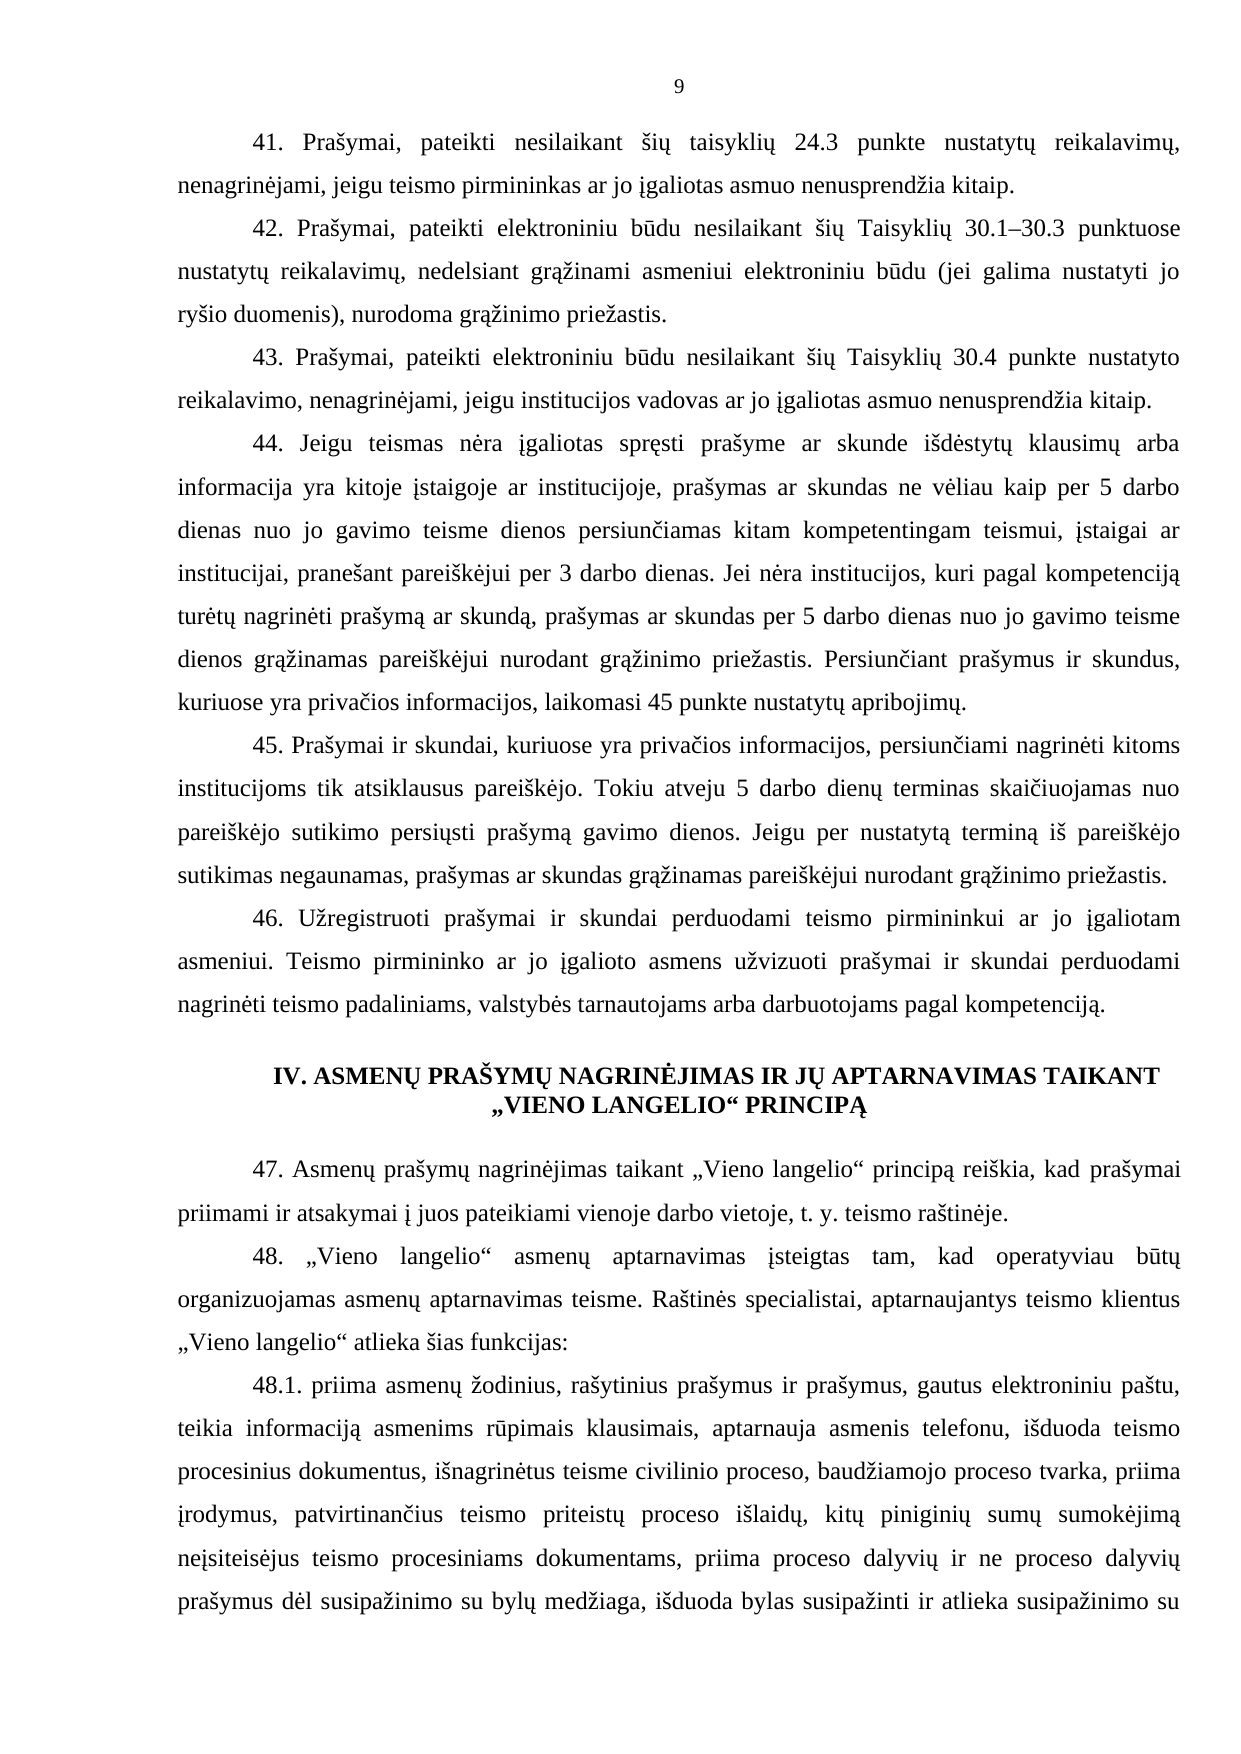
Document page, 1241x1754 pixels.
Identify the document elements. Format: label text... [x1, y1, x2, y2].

text 48.1. priima asmenų žodinius, rašytinius prašymus ir prašymus, gautus elektroniniu paštu, teikia informaciją asmenims rūpimais klausimais, aptarnauja asmenis telefonu, išduoda teismo procesinius dokumentus, išnagrinėtus teisme civilinio proceso, baudžiamojo proceso tvarka, priima įrodymus, patvirtinančius teismo priteistų proceso išlaidų, kitų piniginių sumų sumokėjimą neįsiteisėjus teismo procesiniams dokumentams, priima proceso dalyvių ir ne proceso dalyvių prašymus dėl susipažinimo su bylų medžiaga, išduoda bylas susipažinti ir atlieka susipažinimo su [177, 1370, 1181, 1614]
text 42. Prašymai, pateikti elektroniniu būdu nesilaikant šių Taisyklių 30.1–30.3 punktuose nustatytų reikalavimų, nedelsiant grąžinami asmeniui elektroniniu būdu (jei galima nustatyti jo ryšio duomenis), nurodoma grąžinimo priežastis. [177, 213, 1181, 328]
text 46. Užregistruoti prašymai ir skundai perduodami teismo pirmininkui ar jo įgaliotam asmeniui. Teismo pirmininko ar jo įgalioto asmens užvizuoti prašymai ir skundai perduodami nagrinėti teismo padaliniams, valstybės tarnautojams arba darbuotojams pagal kompetenciją. [177, 903, 1181, 1018]
text 45. Prašymai ir skundai, kuriuose yra privačios informacijos, persiunčiami nagrinėti kitoms institucijoms tik atsiklausus pareiškėjo. Tokiu atveju 5 darbo dienų terminas skaičiuojamas nuo pareiškėjo sutikimo persiųsti prašymą gavimo dienos. Jeigu per nustatytą terminą iš pareiškėjo sutikimas negaunamas, prašymas ar skundas grąžinamas pareiškėjui nurodant grąžinimo priežastis. [177, 730, 1181, 888]
text 47. Asmenų prašymų nagrinėjimas taikant „Vieno langelio“ principą reiškia, kad prašymai priimami ir atsakymai į juos pateikiami vienoje darbo vietoje, t. y. teismo raštinėje. [177, 1154, 1181, 1226]
text 43. Prašymai, pateikti elektroniniu būdu nesilaikant šių Taisyklių 30.4 punkte nustatyto reikalavimo, nenagrinėjami, jeigu institucijos vadovas ar jo įgaliotas asmuo nenusprendžia kitaip. [177, 342, 1181, 414]
text IV. ASMENŲ PRAŠYMŲ NAGRINĖJIMAS IR JŲ APTARNAVIMAS TAIKANT „VIENO LANGELIO“ PRINCIPĄ [177, 1061, 1181, 1118]
text 41. Prašymai, pateikti nesilaikant šių taisyklių 24.3 punkte nustatytų reikalavimų, nenagrinėjami, jeigu teismo pirmininkas ar jo įgaliotas asmuo nenusprendžia kitaip. [177, 127, 1181, 198]
text 44. Jeigu teismas nėra įgaliotas spręsti prašyme ar skunde išdėstytų klausimų arba informacija yra kitoje įstaigoje ar institucijoje, prašymas ar skundas ne vėliau kaip per 5 darbo dienas nuo jo gavimo teisme dienos persiunčiamas kitam kompetentingam teismui, įstaigai ar institucijai, pranešant pareiškėjui per 3 darbo dienas. Jei nėra institucijos, kuri pagal kompetenciją turėtų nagrinėti prašymą ar skundą, prašymas ar skundas per 5 darbo dienas nuo jo gavimo teisme dienos grąžinamas pareiškėjui nurodant grąžinimo priežastis. Persiunčiant prašymus ir skundus, kuriuose yra privačios informacijos, laikomasi 45 punkte nustatytų apribojimų. [177, 428, 1181, 716]
text 48. „Vieno langelio“ asmenų aptarnavimas įsteigtas tam, kad operatyviau būtų organizuojamas asmenų aptarnavimas teisme. Raštinės specialistai, aptarnaujantys teismo klientus „Vieno langelio“ atlieka šias funkcijas: [177, 1241, 1181, 1356]
